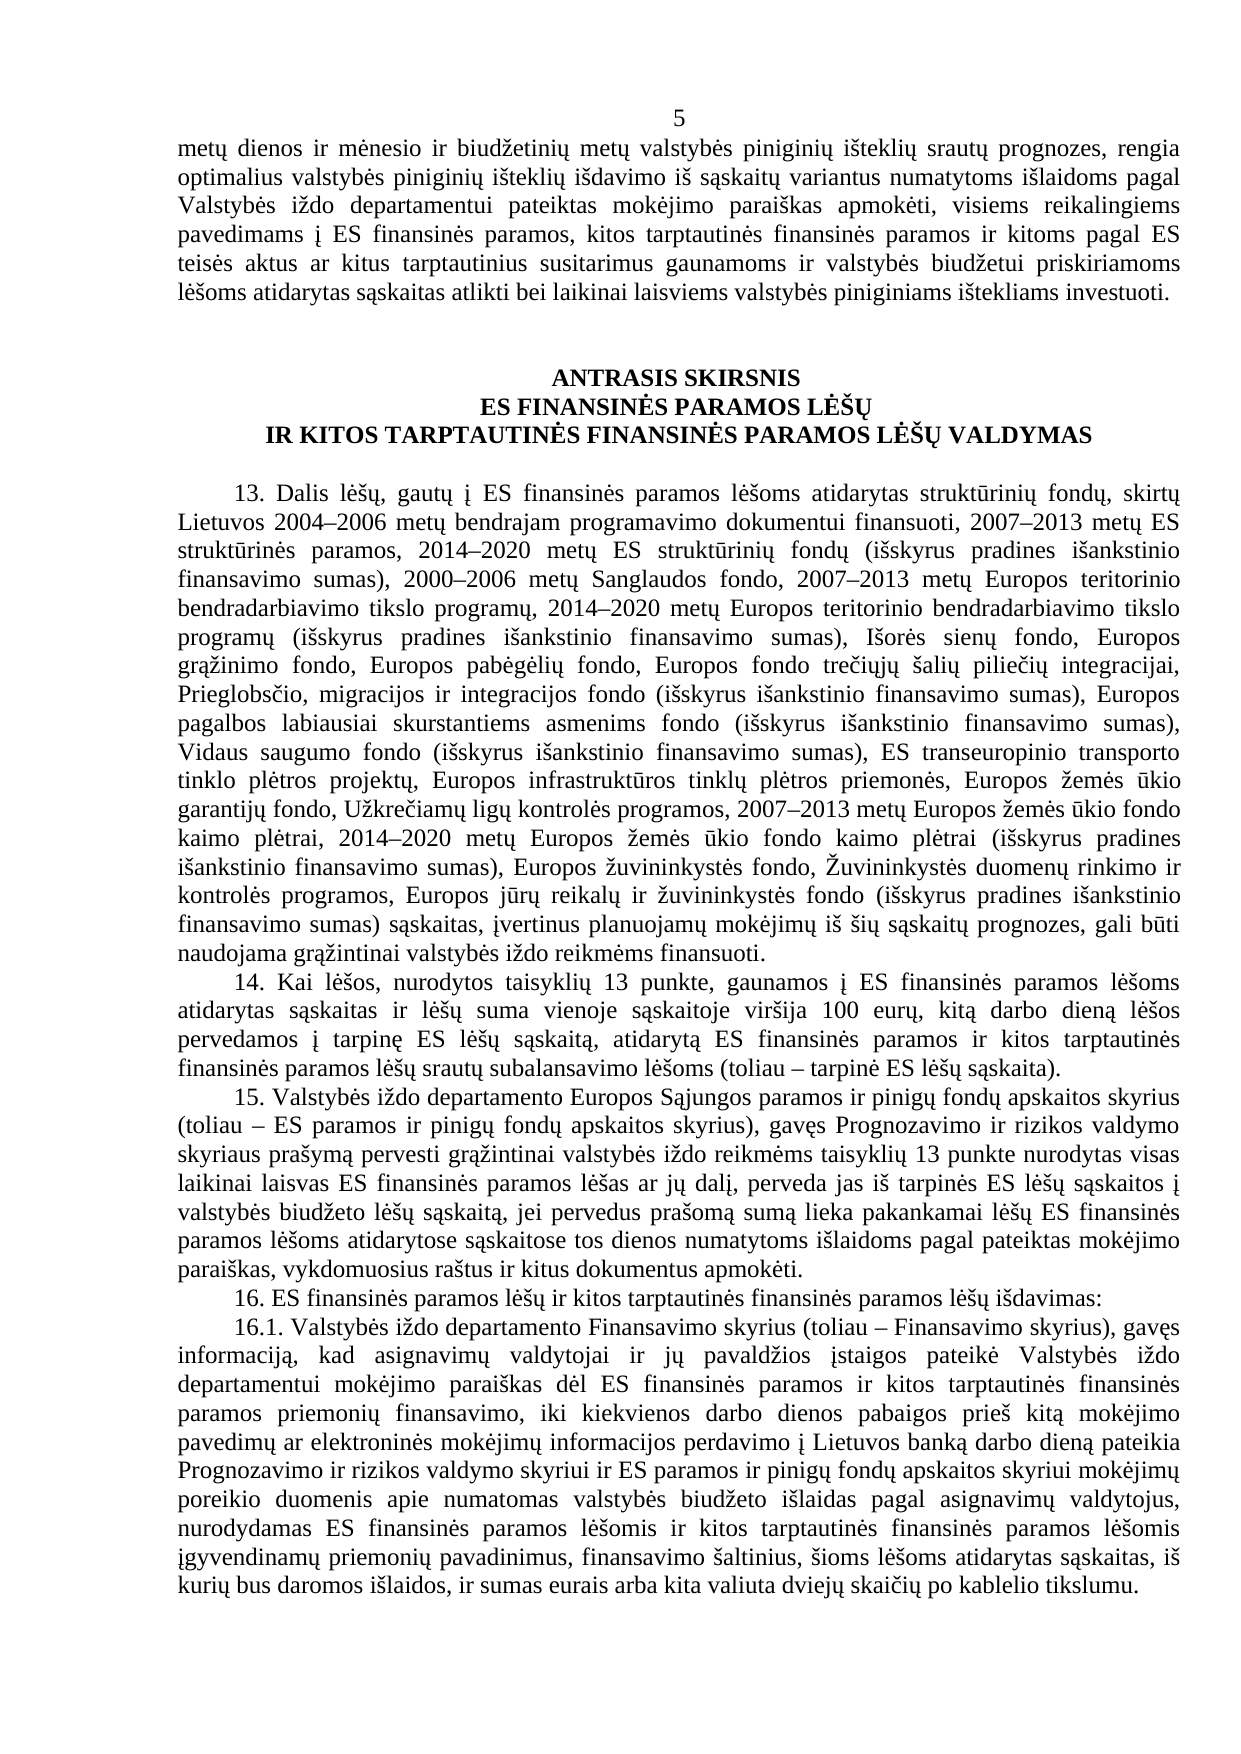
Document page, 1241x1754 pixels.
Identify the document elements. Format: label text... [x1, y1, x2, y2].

text 16. ES finansinės paramos lėšų ir kitos tarptautinės finansinės paramos lėšų išdavimas: [177, 1283, 1181, 1312]
text 13. Dalis lėšų, gautų į ES finansinės paramos lėšoms atidarytas struktūrinių fondų, skirtų Lietuvos 2004–2006 metų bendrajam programavimo dokumentui finansuoti, 2007–2013 metų ES struktūrinės paramos, 2014–2020 metų ES struktūrinių fondų (išskyrus pradines išankstinio finansavimo sumas), 2000–2006 metų Sanglaudos fondo, 2007–2013 metų Europos teritorinio bendradarbiavimo tikslo programų, 2014–2020 metų Europos teritorinio bendradarbiavimo tikslo programų (išskyrus pradines išankstinio finansavimo sumas), Išorės sienų fondo, Europos grąžinimo fondo, Europos pabėgėlių fondo, Europos fondo trečiųjų šalių piliečių integracijai, Prieglobsčio, migracijos ir integracijos fondo (išskyrus išankstinio finansavimo sumas), Europos pagalbos labiausiai skurstantiems asmenims fondo (išskyrus išankstinio finansavimo sumas), Vidaus saugumo fondo (išskyrus išankstinio finansavimo sumas), ES transeuropinio transporto tinklo plėtros projektų, Europos infrastruktūros tinklų plėtros priemonės, Europos žemės ūkio garantijų fondo, Užkrečiamų ligų kontrolės programos, 2007–2013 metų Europos žemės ūkio fondo kaimo plėtrai, 2014–2020 metų Europos žemės ūkio fondo kaimo plėtrai (išskyrus pradines išankstinio finansavimo sumas), Europos žuvininkystės fondo, Žuvininkystės duomenų rinkimo ir kontrolės programos, Europos jūrų reikalų ir žuvininkystės fondo (išskyrus pradines išankstinio finansavimo sumas) sąskaitas, įvertinus planuojamų mokėjimų iš šių sąskaitų prognozes, gali būti naudojama grąžintinai valstybės iždo reikmėms finansuoti. [177, 478, 1181, 967]
text ir kitos tarptautinės finansinės paramos lėšų valdymas [177, 420, 1181, 449]
text 16.1. Valstybės iždo departamento Finansavimo skyrius (toliau – Finansavimo skyrius), gavęs informaciją, kad asignavimų valdytojai ir jų pavaldžios įstaigos pateikė Valstybės iždo departamentui mokėjimo paraiškas dėl ES finansinės paramos ir kitos tarptautinės finansinės paramos priemonių finansavimo, iki kiekvienos darbo dienos pabaigos prieš kitą mokėjimo pavedimų ar elektroninės mokėjimų informacijos perdavimo į Lietuvos banką darbo dieną pateikia Prognozavimo ir rizikos valdymo skyriui ir ES paramos ir pinigų fondų apskaitos skyriui mokėjimų poreikio duomenis apie numatomas valstybės biudžeto išlaidas pagal asignavimų valdytojus, nurodydamas ES finansinės paramos lėšomis ir kitos tarptautinės finansinės paramos lėšomis įgyvendinamų priemonių pavadinimus, finansavimo šaltinius, šioms lėšoms atidarytas sąskaitas, iš kurių bus daromos išlaidos, ir sumas eurais arba kita valiuta dviejų skaičių po kablelio tikslumu. [177, 1312, 1181, 1599]
text ES FINANSINĖS PARAMOS LĖŠŲ [177, 392, 1181, 420]
text 15. Valstybės iždo departamento Europos Sąjungos paramos ir pinigų fondų apskaitos skyrius (toliau – ES paramos ir pinigų fondų apskaitos skyrius), gavęs Prognozavimo ir rizikos valdymo skyriaus prašymą pervesti grąžintinai valstybės iždo reikmėms taisyklių 13 punkte nurodytas visas laikinai laisvas ES finansinės paramos lėšas ar jų dalį, perveda jas iš tarpinės ES lėšų sąskaitos į valstybės biudžeto lėšų sąskaitą, jei pervedus prašomą sumą lieka pakankamai lėšų ES finansinės paramos lėšoms atidarytose sąskaitose tos dienos numatytoms išlaidoms pagal pateiktas mokėjimo paraiškas, vykdomuosius raštus ir kitus dokumentus apmokėti. [177, 1082, 1181, 1283]
text 14. Kai lėšos, nurodytos taisyklių 13 punkte, gaunamos į ES finansinės paramos lėšoms atidarytas sąskaitas ir lėšų suma vienoje sąskaitoje viršija 100 eurų, kitą darbo dieną lėšos pervedamos į tarpinę ES lėšų sąskaitą, atidarytą ES finansinės paramos ir kitos tarptautinės finansinės paramos lėšų srautų subalansavimo lėšoms (toliau – tarpinė ES lėšų sąskaita). [177, 967, 1181, 1082]
text metų dienos ir mėnesio ir biudžetinių metų valstybės piniginių išteklių srautų prognozes, rengia optimalius valstybės piniginių išteklių išdavimo iš sąskaitų variantus numatytoms išlaidoms pagal Valstybės iždo departamentui pateiktas mokėjimo paraiškas apmokėti, visiems reikalingiems pavedimams į ES finansinės paramos, kitos tarptautinės finansinės paramos ir kitoms pagal ES teisės aktus ar kitus tarptautinius susitarimus gaunamoms ir valstybės biudžetui priskiriamoms lėšoms atidarytas sąskaitas atlikti bei laikinai laisviems valstybės piniginiams ištekliams investuoti. [177, 133, 1181, 305]
text ANTRASIS SKIRSNIS [177, 363, 1181, 392]
